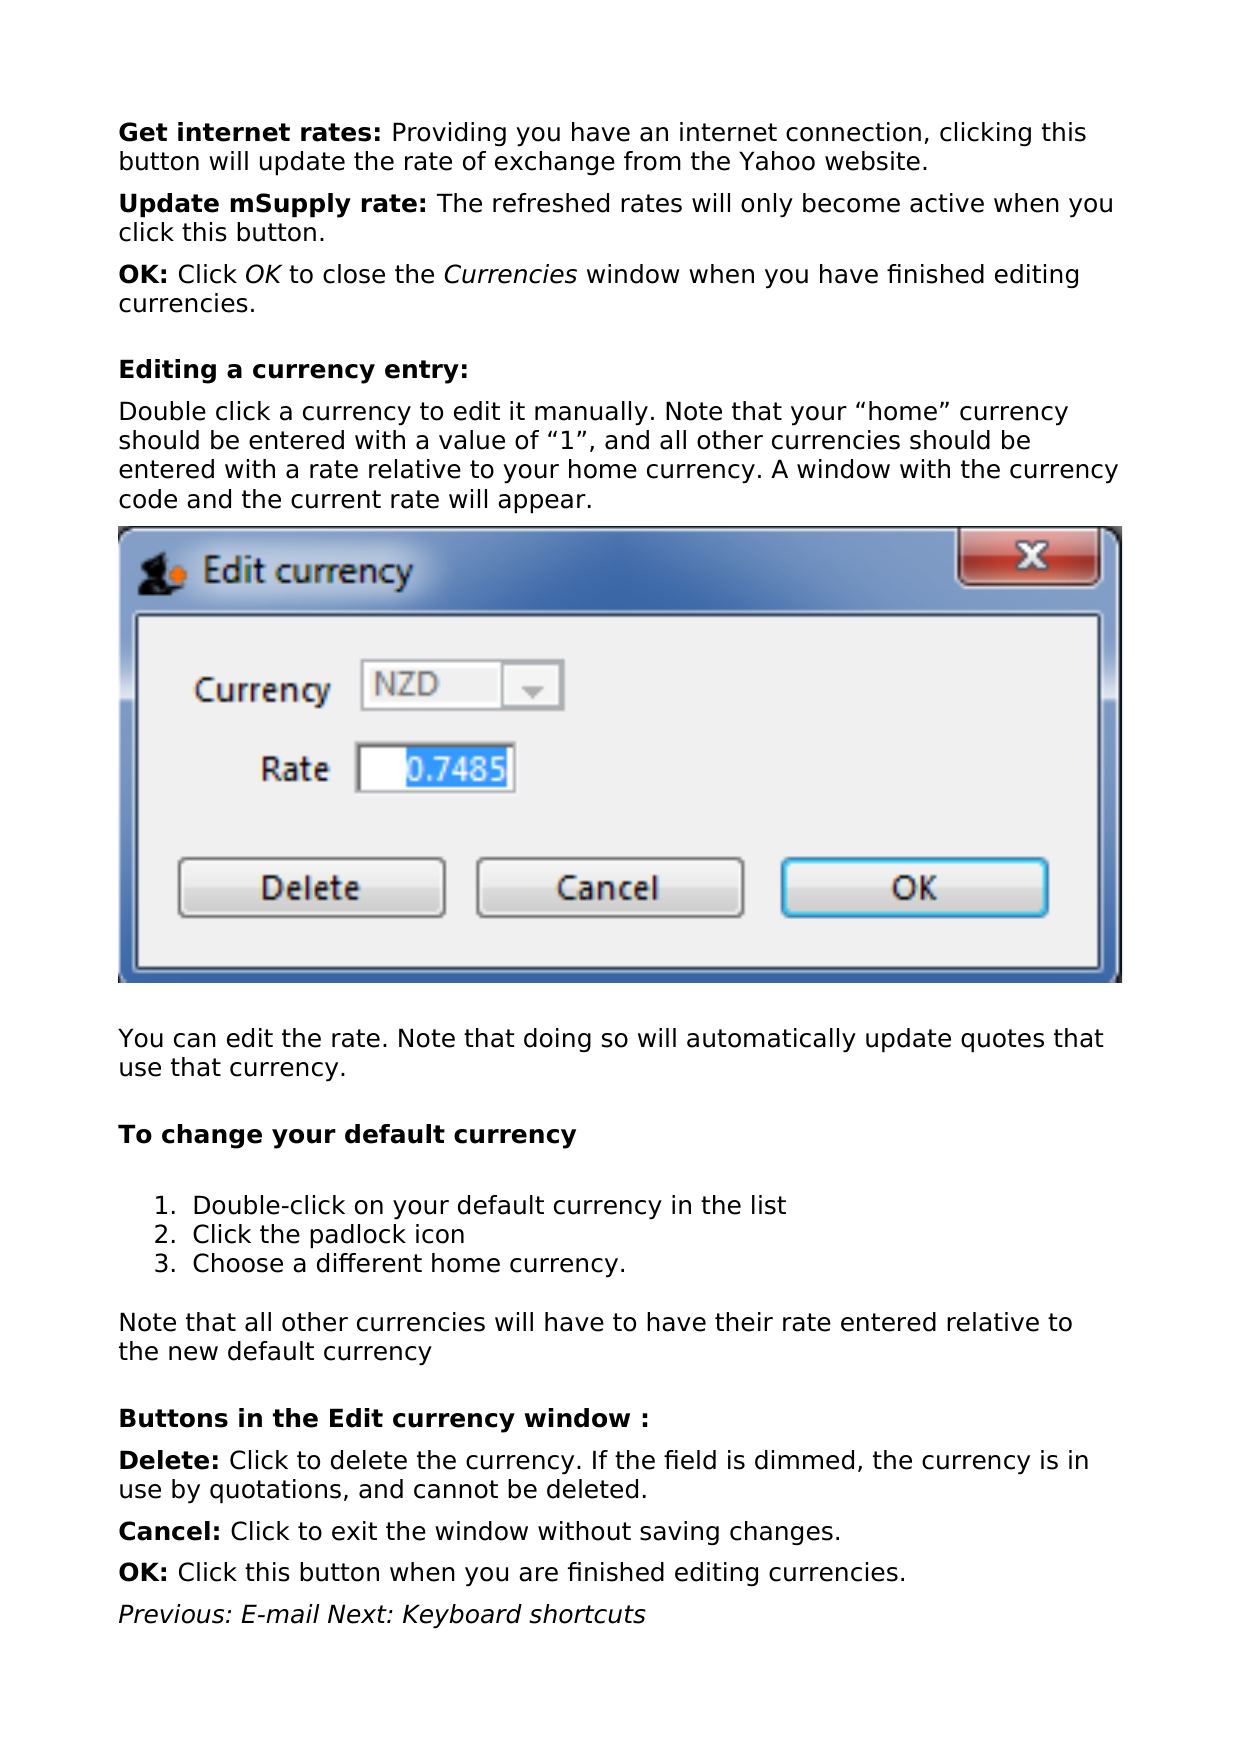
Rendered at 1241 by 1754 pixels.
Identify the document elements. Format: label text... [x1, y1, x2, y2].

text You can edit the rate. Note that doing so will automatically update quotes that use that currency. [118, 1024, 1122, 1083]
text Delete: Click to delete the currency. If the field is dimmed, the currency is in use by quotations, and cannot be deleted. [118, 1446, 1122, 1504]
text Previous: E-mail Next: Keyboard shortcuts [118, 1600, 1122, 1629]
subtitle Buttons in the Edit currency window : [118, 1404, 1122, 1433]
text Cancel: Click to exit the window without saving changes. [118, 1517, 1122, 1546]
text OK: Click OK to close the Currencies window when you have finished editing currencies. [118, 260, 1122, 318]
subtitle Editing a currency entry: [118, 356, 1122, 385]
list Click the padlock icon [177, 1221, 1122, 1250]
text Update mSupply rate: The refreshed rates will only become active when you click this button. [118, 189, 1122, 247]
text Note that all other currencies will have to have their rate entered relative to the new default currency [118, 1308, 1122, 1367]
subtitle To change your default currency [118, 1120, 1122, 1149]
text OK: Click this button when you are finished editing currencies. [118, 1558, 1122, 1587]
picture [118, 526, 1123, 983]
text Get internet rates: Providing you have an internet connection, clicking this button will update the rate of exchange from the Yahoo website. [118, 118, 1122, 176]
list Double-click on your default currency in the list [177, 1191, 1122, 1221]
list Choose a different home currency. [177, 1250, 1122, 1279]
text Double click a currency to edit it manually. Note that your “home” currency should be entered with a value of “1”, and all other currencies should be entered with a rate relative to your home currency. A window with the currency code and the current rate will appear. [118, 397, 1122, 514]
